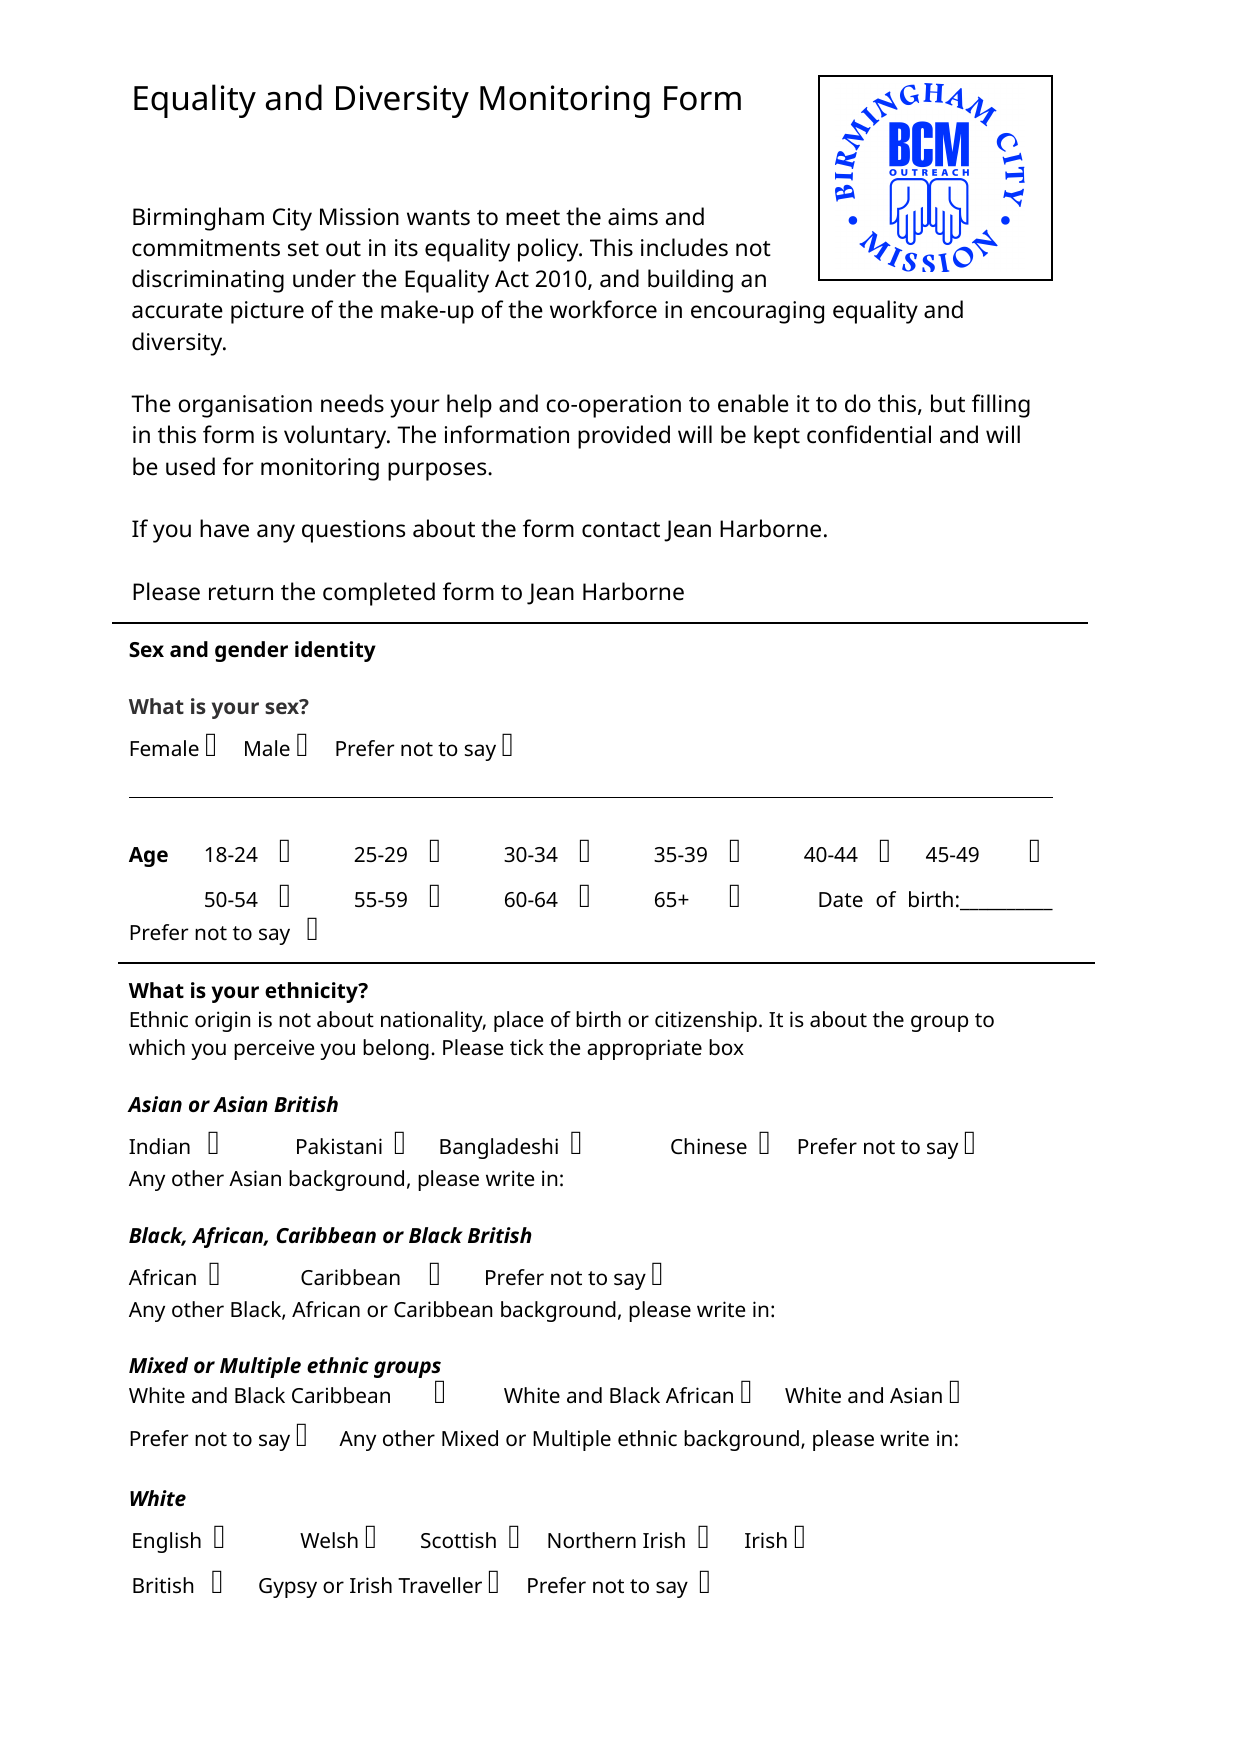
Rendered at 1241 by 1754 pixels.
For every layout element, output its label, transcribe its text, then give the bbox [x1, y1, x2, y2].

text Please return the completed form to Jean Harborne [131, 576, 1053, 607]
text Mixed or Multiple ethnic groups [128, 1352, 1053, 1380]
text Black, African, Caribbean or Black British [128, 1221, 1053, 1249]
subtitle Equality and Diversity Monitoring Form [131, 75, 818, 120]
text The organisation needs your help and co-operation to enable it to do this, but filling in this form is voluntary. The information provided will be kept confidential and will be used for monitoring purposes. [131, 388, 1053, 482]
text [128, 607, 1053, 622]
text Any other Asian background, please write in: [128, 1164, 1053, 1192]
text What is your ethnicity? [128, 964, 1053, 1005]
text African  Caribbean  Prefer not to say  [128, 1249, 1053, 1295]
text British  Gypsy or Irish Traveller  Prefer not to say  [128, 1558, 1053, 1603]
text [128, 948, 1053, 962]
text Female  Male  Prefer not to say  [128, 721, 1053, 766]
text Birmingham City Mission wants to meet the aims and commitments set out in its equality policy. This includes not discriminating under the Equality Act 2010, and building an accurate picture of the make-up of the workforce in encouraging equality and diversity. [131, 201, 1053, 357]
text What is your sex? [128, 692, 1053, 721]
text White [128, 1484, 1053, 1513]
text Sex and gender identity [128, 624, 1053, 664]
subtitle [1053, 75, 1106, 120]
text If you have any questions about the form contact Jean Harborne. [131, 513, 1053, 544]
text Any other Black, African or Caribbean background, please write in: [128, 1295, 1053, 1323]
text English  Welsh  Scottish  Northern Irish  Irish  [128, 1513, 1053, 1558]
text White and Black Caribbean  White and Black African  White and Asian  Prefer not to say  Any other Mixed or Multiple ethnic background, please write in: [128, 1380, 1053, 1456]
text Asian or Asian British [128, 1090, 1053, 1118]
text Indian  Pakistani  Bangladeshi  Chinese  Prefer not to say  [128, 1118, 1053, 1164]
text Ethnic origin is not about nationality, place of birth or citizenship. It is about the group to which you perceive you belong. Please tick the appropriate box [128, 1005, 1053, 1062]
subtitle [820, 77, 1051, 279]
text Age 18-24  25-29  30-34  35-39  40-44  45-49  50-54  55-59  60-64  65+  Date of birth:__________ Prefer not to say  [128, 827, 1053, 948]
